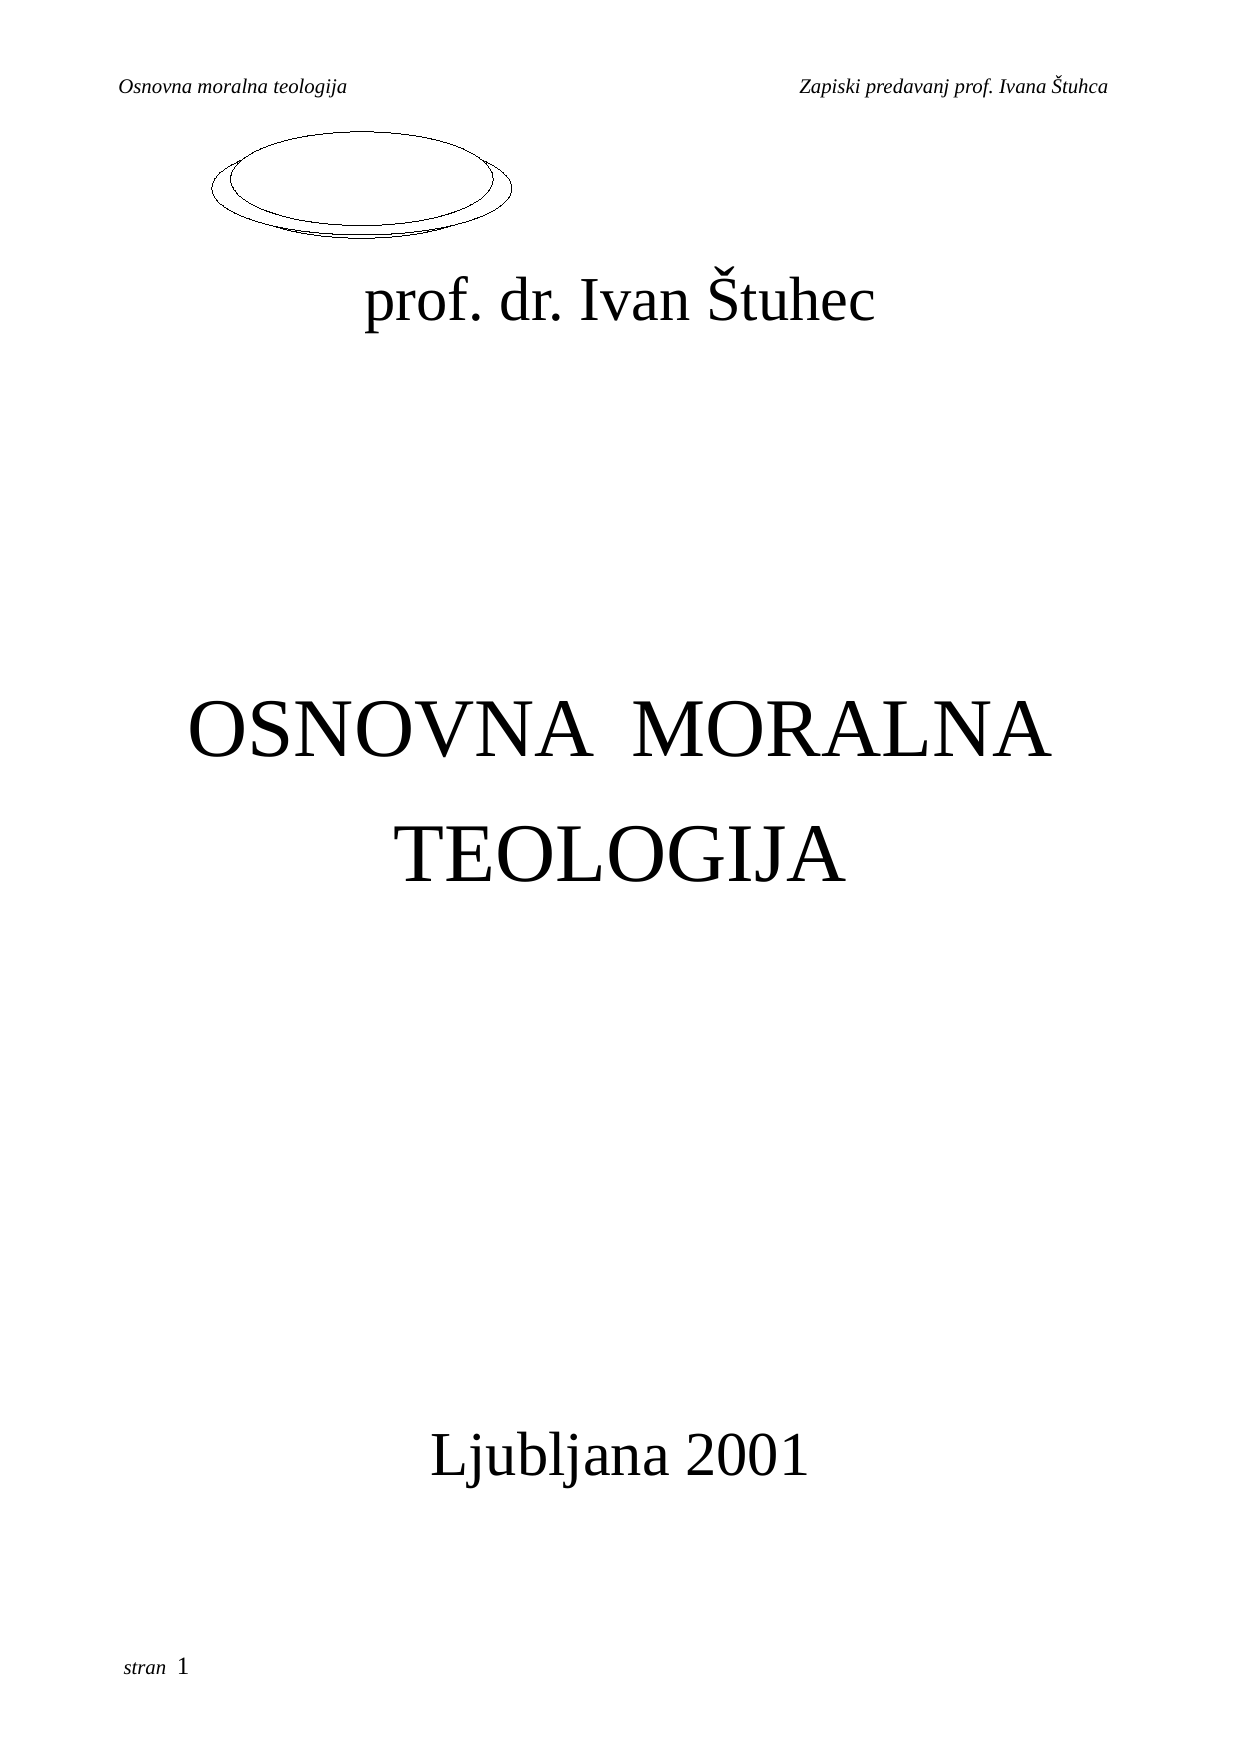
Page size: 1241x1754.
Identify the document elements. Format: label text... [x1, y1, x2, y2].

text Ljubljana 2001 [118, 1417, 1122, 1489]
text TEOLOGIJA [118, 803, 1122, 899]
text OSNOVNA MORALNA [118, 679, 1122, 775]
text prof. dr. Ivan Štuhec [118, 262, 1122, 334]
